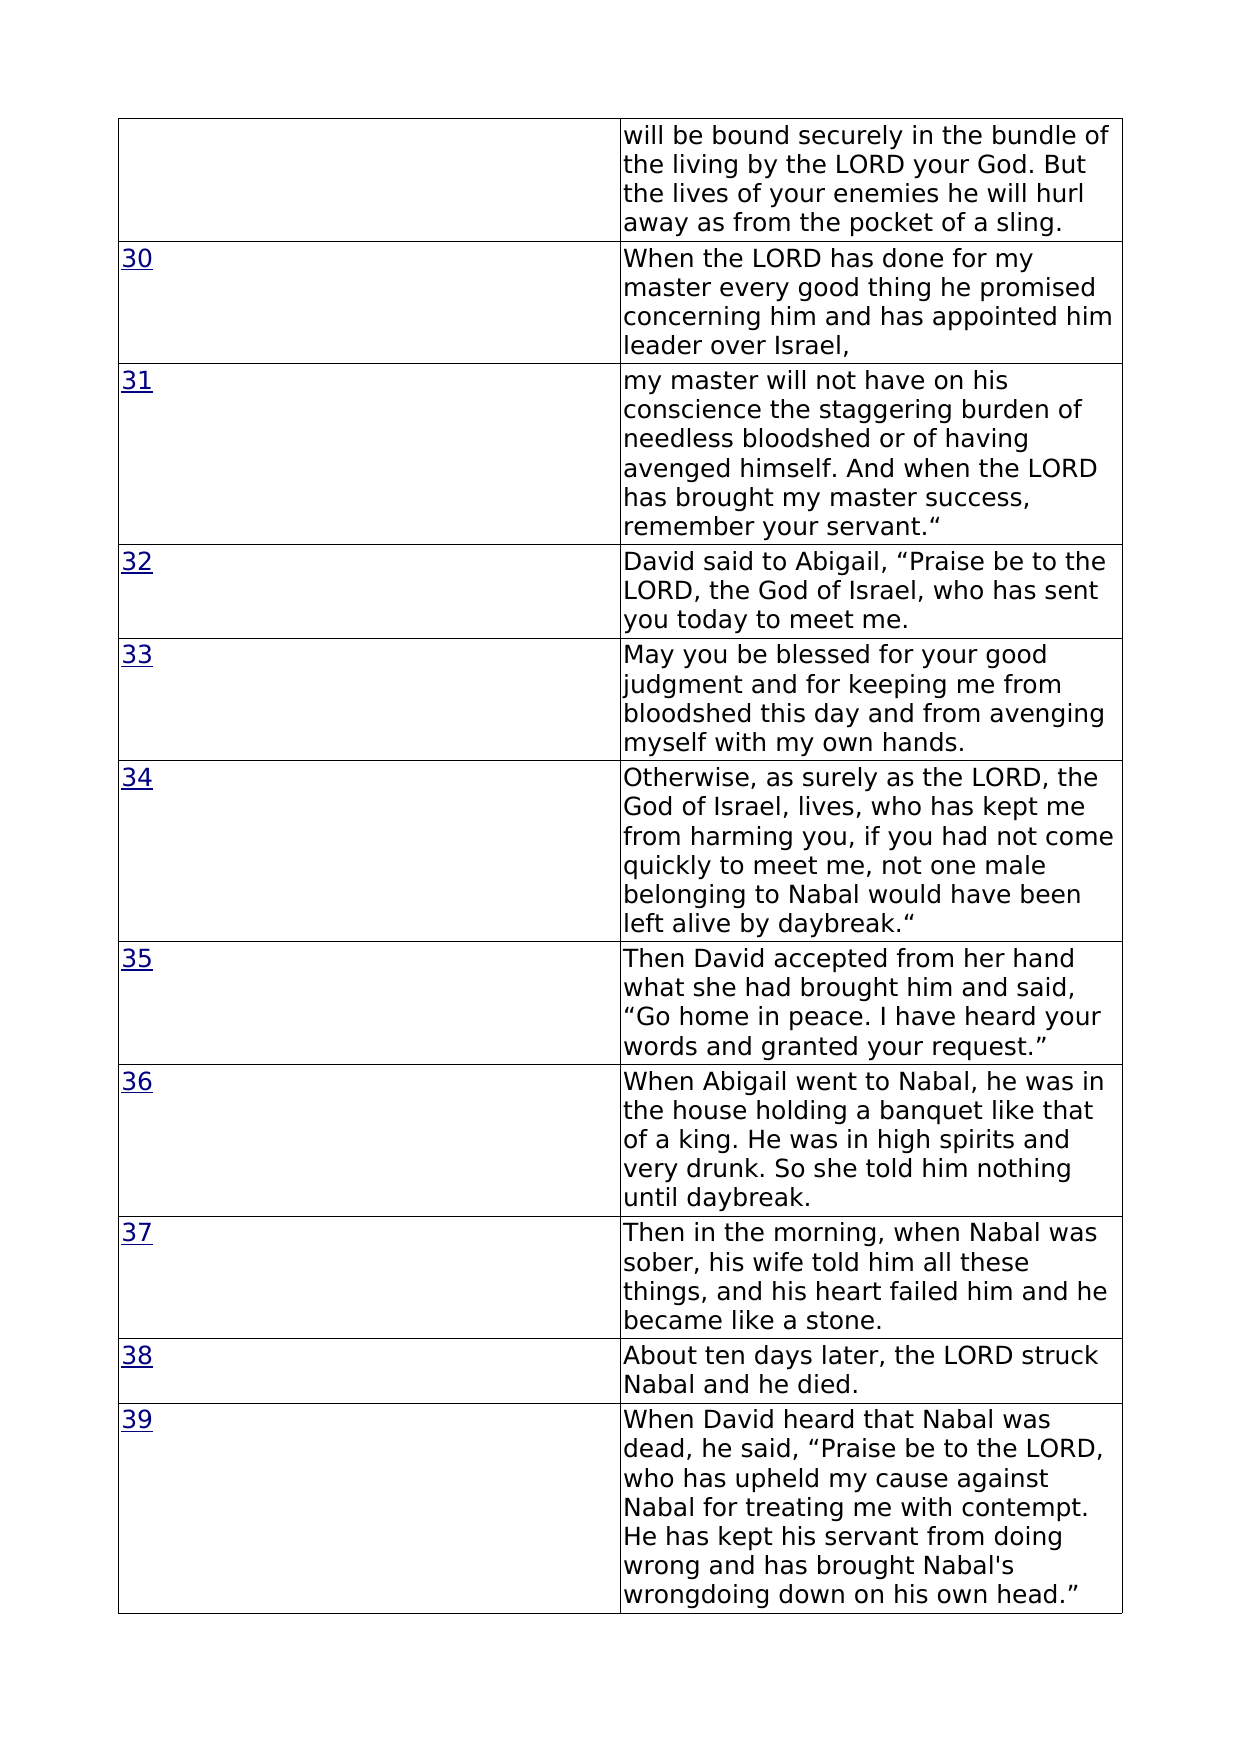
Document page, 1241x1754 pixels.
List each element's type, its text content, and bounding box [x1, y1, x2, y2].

table_cell When the LORD has done for my master every good thing he promised concerning him and has appointed him leader over Israel, [621, 242, 1122, 363]
table_cell May you be blessed for your good judgment and for keeping me from bloodshed this day and from avenging myself with my own hands. [621, 639, 1122, 760]
table_cell When Abigail went to Nabal, he was in the house holding a banquet like that of a king. He was in high spirits and very drunk. So she told him nothing until daybreak. [621, 1065, 1122, 1216]
table_cell When David heard that Nabal was dead, he said, “Praise be to the LORD, who has upheld my cause against Nabal for treating me with contempt. He has kept his servant from doing wrong and has brought Nabal's wrongdoing down on his own head.” [621, 1404, 1122, 1613]
table_cell will be bound securely in the bundle of the living by the LORD your God. But the lives of your enemies he will hurl away as from the pocket of a sling. [621, 119, 1122, 241]
table_cell 31 [119, 364, 620, 544]
table_cell my master will not have on his conscience the staggering burden of needless bloodshed or of having avenged himself. And when the LORD has brought my master success, remember your servant.“ [621, 364, 1122, 544]
table_cell 33 [119, 639, 620, 760]
table_cell 32 [119, 545, 620, 638]
table_cell 38 [119, 1339, 620, 1402]
table_cell 34 [119, 761, 620, 941]
table_cell David said to Abigail, “Praise be to the LORD, the God of Israel, who has sent you today to meet me. [621, 545, 1122, 638]
table_cell 37 [119, 1217, 620, 1338]
table_cell 39 [119, 1404, 620, 1613]
table_cell [119, 119, 620, 241]
table_cell 35 [119, 942, 620, 1064]
table_cell About ten days later, the LORD struck Nabal and he died. [621, 1339, 1122, 1402]
table_cell Then in the morning, when Nabal was sober, his wife told him all these things, and his heart failed him and he became like a stone. [621, 1217, 1122, 1338]
table_cell Otherwise, as surely as the LORD, the God of Israel, lives, who has kept me from harming you, if you had not come quickly to meet me, not one male belonging to Nabal would have been left alive by daybreak.“ [621, 761, 1122, 941]
table_cell 36 [119, 1065, 620, 1216]
table_cell Then David accepted from her hand what she had brought him and said, “Go home in peace. I have heard your words and granted your request.” [621, 942, 1122, 1064]
table_cell 30 [119, 242, 620, 363]
